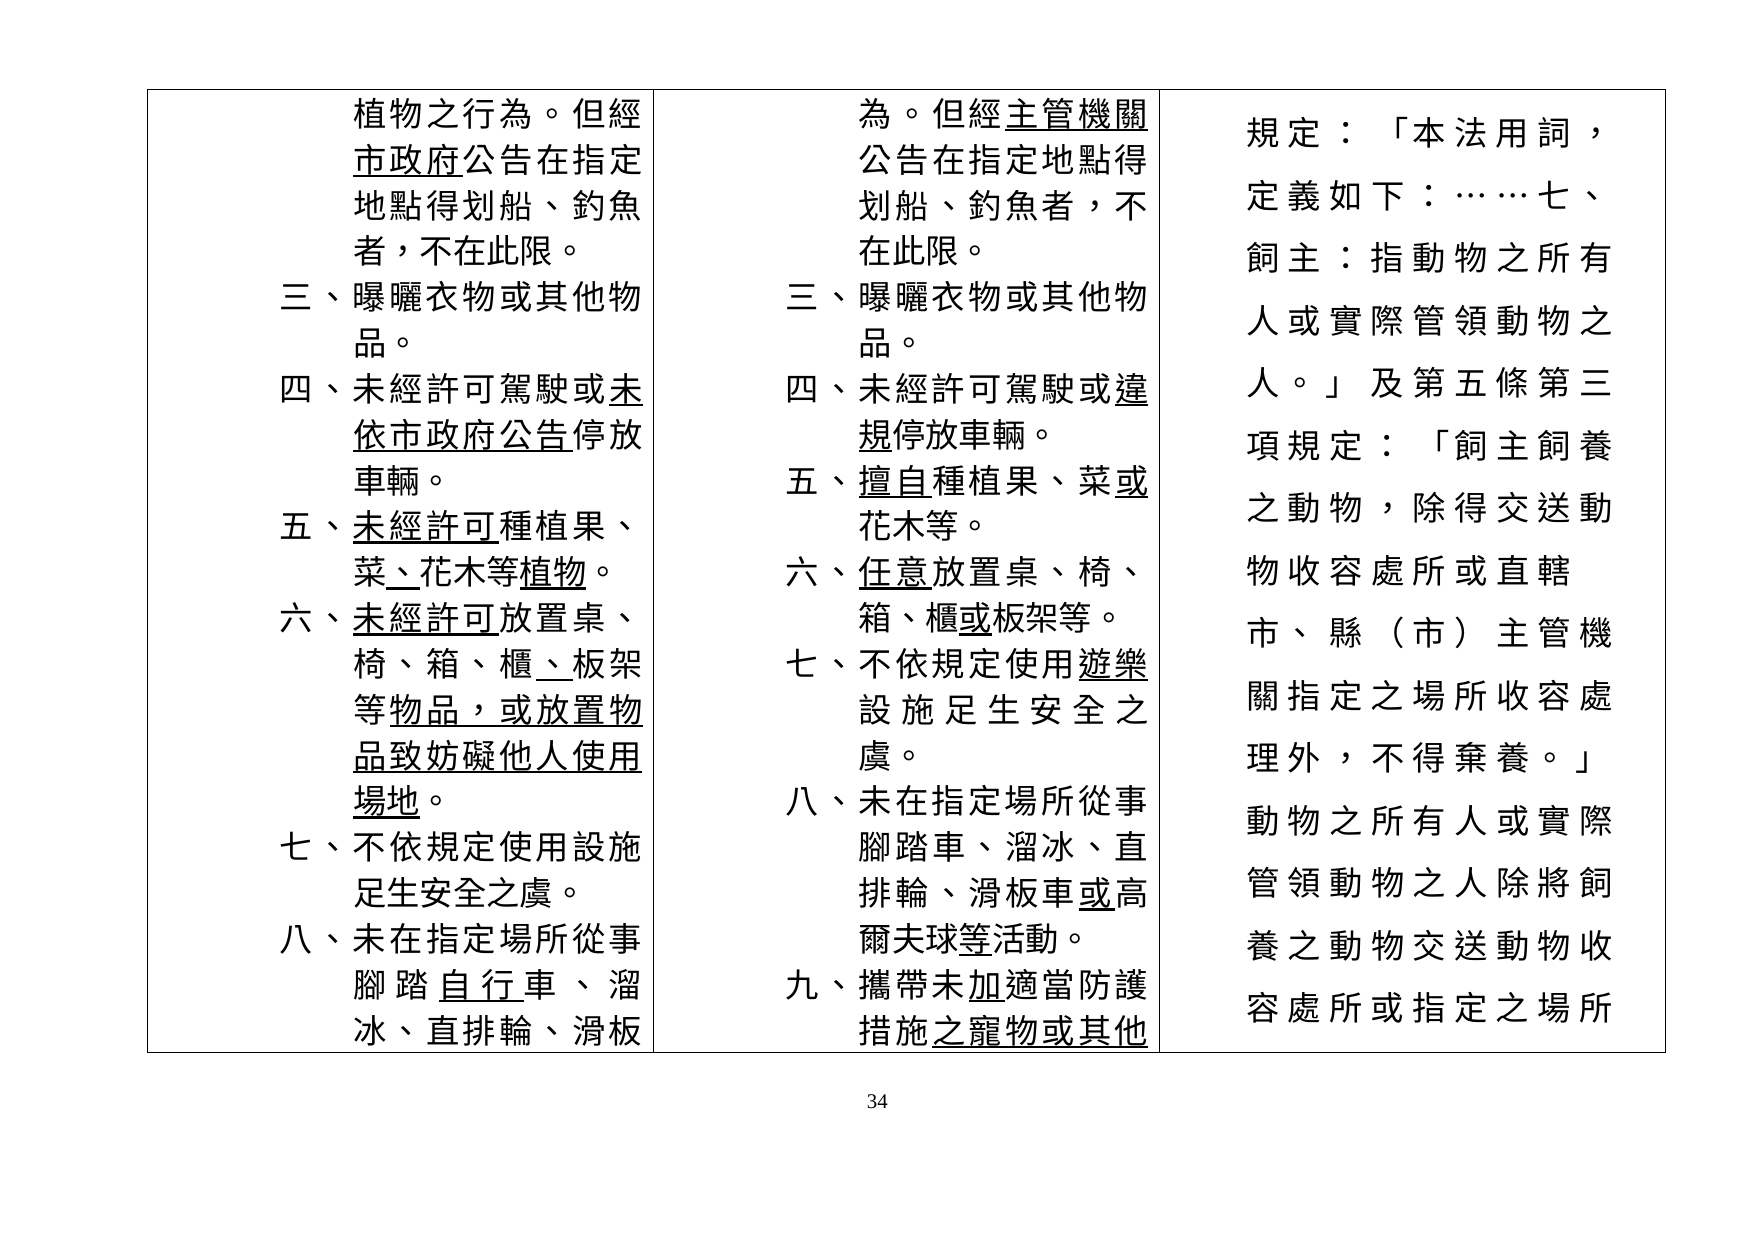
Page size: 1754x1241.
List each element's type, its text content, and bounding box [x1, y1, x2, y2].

table_cell 規定：「本法用詞，定義如下：……七、飼主：指動物之所有人或實際管領動物之人。」及第五條第三項規定：「飼主飼養之動物，除得交送動物收容處所或直轄市、縣（市）主管機關指定之場所收容處理外，不得棄養。」動物之所有人或實際管領動物之人除將飼養之動物交送動物收容處所或指定之場所 [1160, 90, 1665, 1052]
table_cell 為。但經主管機關公告在指定地點得划船、釣魚者，不在此限。 三、曝曬衣物或其他物品。 四、未經許可駕駛或違規停放車輛。 五、擅自種植果、菜或花木等。 六、任意放置桌、椅、箱、櫃或板架等。 七、不依規定使用遊樂設施足生安全之虞。 八、未在指定場所從事腳踏車、溜冰、直排輪、滑板車或高爾夫球等活動。 九、攜帶未加適當防護措施之寵物或其他 [654, 90, 1159, 1052]
table_cell 植物之行為。但經市政府公告在指定地點得划船、釣魚者，不在此限。 三、曝曬衣物或其他物品。 四、未經許可駕駛或未依市政府公告停放車輛。 五、未經許可種植果、菜、花木等植物。 六、未經許可放置桌、椅、箱、櫃、板架等物品，或放置物品致妨礙他人使用場地。 七、不依規定使用設施足生安全之虞。 八、未在指定場所從事腳踏自行車、溜冰、直排輪、滑板 [148, 90, 653, 1052]
